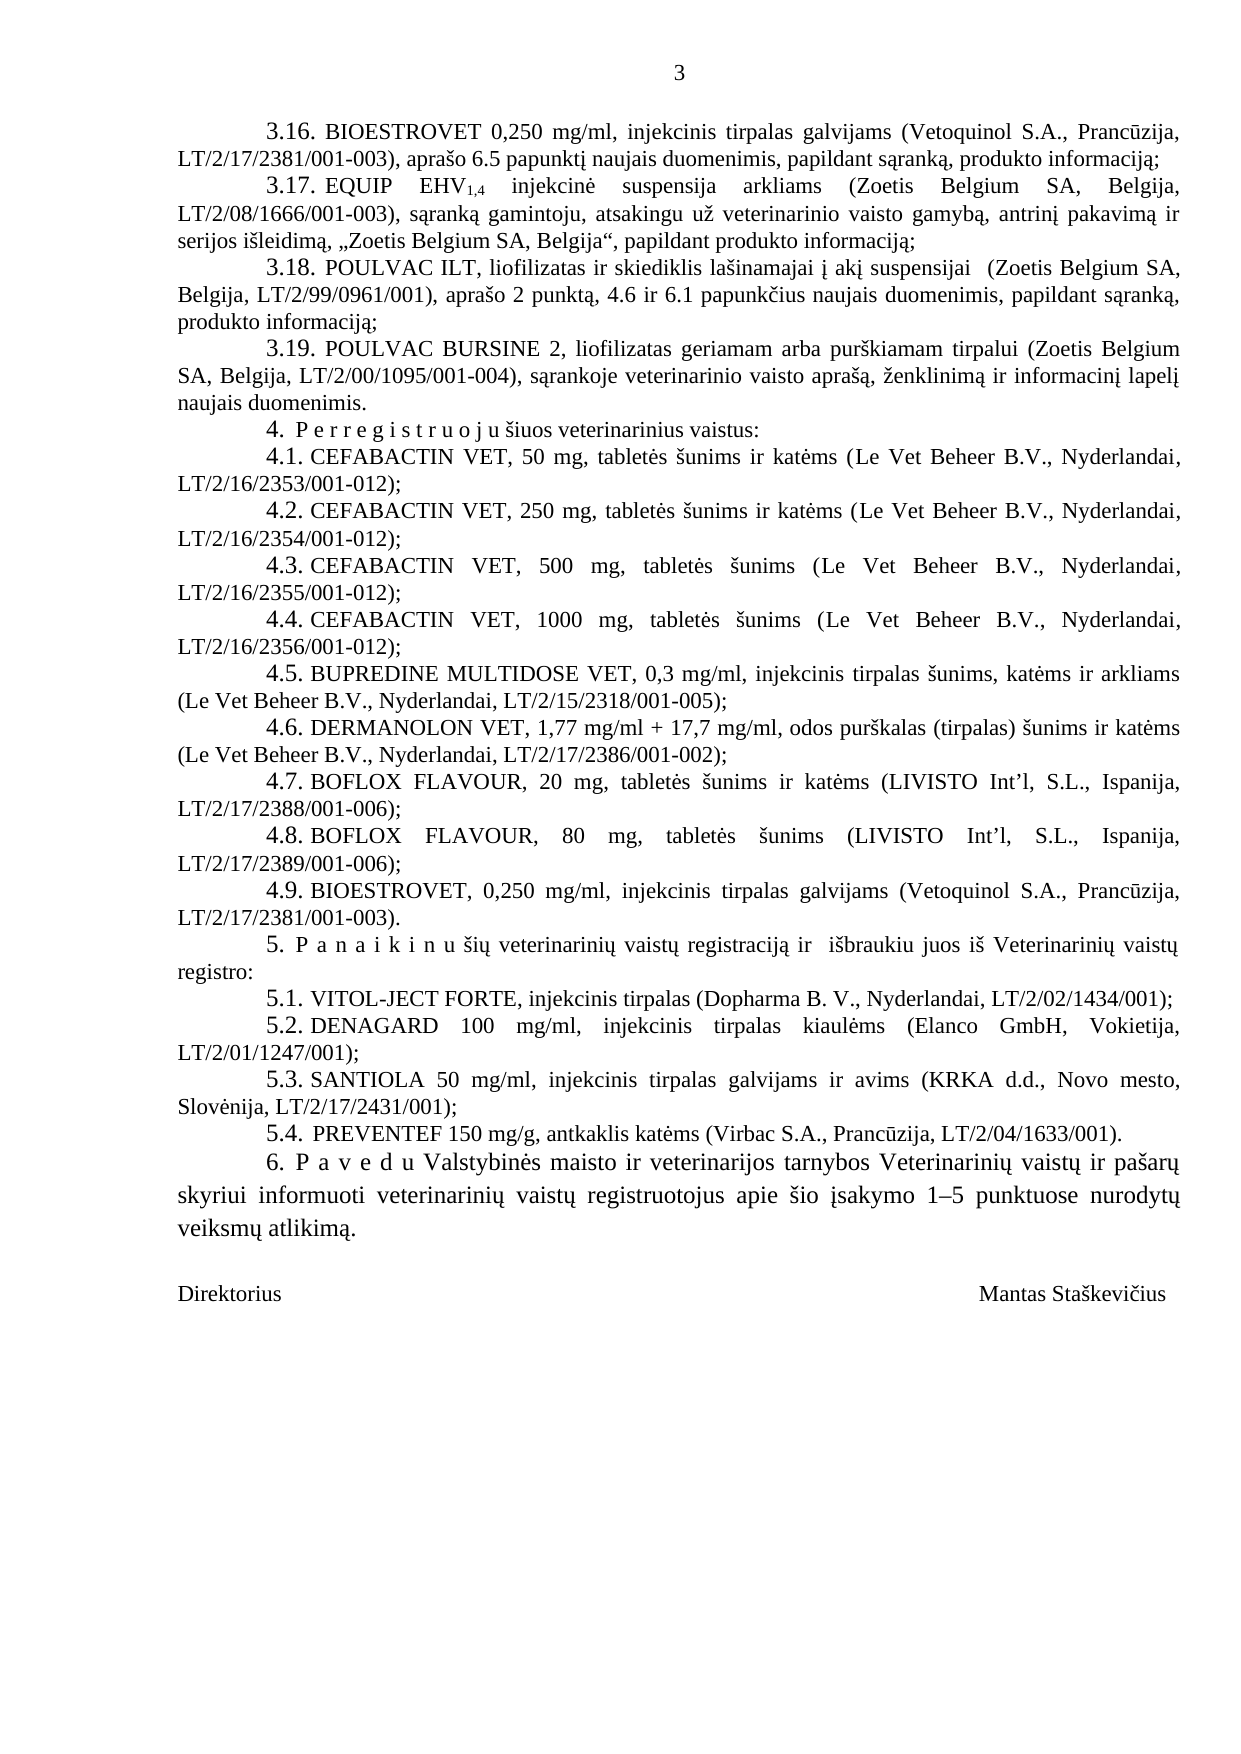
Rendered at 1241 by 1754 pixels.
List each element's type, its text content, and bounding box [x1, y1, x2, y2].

text 3.18. POULVAC ILT, liofilizatas ir skiediklis lašinamajai į akį suspensijai (Zoetis Belgium SA, Belgija, LT/2/99/0961/001), aprašo 2 punktą, 4.6 ir 6.1 papunkčius naujais duomenimis, papildant sąranką, produkto informaciją; [177, 253, 1181, 335]
text 4.9. BIOESTROVET, 0,250 mg/ml, injekcinis tirpalas galvijams (Vetoquinol S.A., Prancūzija, LT/2/17/2381/001-003). [177, 876, 1181, 931]
text 4.4. CEFABACTIN VET, 1000 mg, tabletės šunims (Le Vet Beheer B.V., Nyderlandai, LT/2/16/2356/001-012); [177, 606, 1181, 660]
text 6. P a v e d u Valstybinės maisto ir veterinarijos tarnybos Veterinarinių vaistų ir pašarų skyriui informuoti veterinarinių vaistų registruotojus apie šio įsakymo 1–5 punktuose nurodytų veiksmų atlikimą. [177, 1147, 1181, 1242]
text Direktorius Mantas Staškevičius [177, 1279, 1181, 1306]
text 4.2. CEFABACTIN VET, 250 mg, tabletės šunims ir katėms (Le Vet Beheer B.V., Nyderlandai, LT/2/16/2354/001-012); [177, 497, 1181, 551]
text 4.6. DERMANOLON VET, 1,77 mg/ml + 17,7 mg/ml, odos purškalas (tirpalas) šunims ir katėms (Le Vet Beheer B.V., Nyderlandai, LT/2/17/2386/001-002); [177, 714, 1181, 768]
text 4. P e r r e g i s t r u o j u šiuos veterinarinius vaistus: [177, 416, 1181, 443]
text 5.3. SANTIOLA 50 mg/ml, injekcinis tirpalas galvijams ir avims (KRKA d.d., Novo mesto, Slovėnija, LT/2/17/2431/001); [177, 1066, 1181, 1120]
text 5. P a n a i k i n u šių veterinarinių vaistų registraciją ir išbraukiu juos iš Veterinarinių vaistų registro: [177, 931, 1181, 985]
text 5.2. DENAGARD 100 mg/ml, injekcinis tirpalas kiaulėms (Elanco GmbH, Vokietija, LT/2/01/1247/001); [177, 1012, 1181, 1066]
text 5.4. PREVENTEF 150 mg/g, antkaklis katėms (Virbac S.A., Prancūzija, LT/2/04/1633/001). [177, 1120, 1181, 1147]
text 3.19. POULVAC BURSINE 2, liofilizatas geriamam arba purškiamam tirpalui (Zoetis Belgium SA, Belgija, LT/2/00/1095/001-004), sąrankoje veterinarinio vaisto aprašą, ženklinimą ir informacinį lapelį naujais duomenimis. [177, 335, 1181, 416]
text 3.16. BIOESTROVET 0,250 mg/ml, injekcinis tirpalas galvijams (Vetoquinol S.A., Prancūzija, LT/2/17/2381/001-003), aprašo 6.5 papunktį naujais duomenimis, papildant sąranką, produkto informaciją; [177, 118, 1181, 172]
text 4.1. CEFABACTIN VET, 50 mg, tabletės šunims ir katėms (Le Vet Beheer B.V., Nyderlandai, LT/2/16/2353/001-012); [177, 443, 1181, 497]
text 4.7. BOFLOX FLAVOUR, 20 mg, tabletės šunims ir katėms (LIVISTO Int’l, S.L., Ispanija, LT/2/17/2388/001-006); [177, 768, 1181, 822]
text 4.5. BUPREDINE MULTIDOSE VET, 0,3 mg/ml, injekcinis tirpalas šunims, katėms ir arkliams (Le Vet Beheer B.V., Nyderlandai, LT/2/15/2318/001-005); [177, 660, 1181, 714]
text 4.8. BOFLOX FLAVOUR, 80 mg, tabletės šunims (LIVISTO Int’l, S.L., Ispanija, LT/2/17/2389/001-006); [177, 822, 1181, 876]
text 4.3. CEFABACTIN VET, 500 mg, tabletės šunims (Le Vet Beheer B.V., Nyderlandai, LT/2/16/2355/001-012); [177, 551, 1181, 606]
text 3.17. EQUIP EHV1,4 injekcinė suspensija arkliams (Zoetis Belgium SA, Belgija, LT/2/08/1666/001-003), sąranką gamintoju, atsakingu už veterinarinio vaisto gamybą, antrinį pakavimą ir serijos išleidimą, „Zoetis Belgium SA, Belgija“, papildant produkto informaciją; [177, 172, 1181, 253]
text 5.1. VITOL-JECT FORTE, injekcinis tirpalas (Dopharma B. V., Nyderlandai, LT/2/02/1434/001); [177, 985, 1181, 1012]
